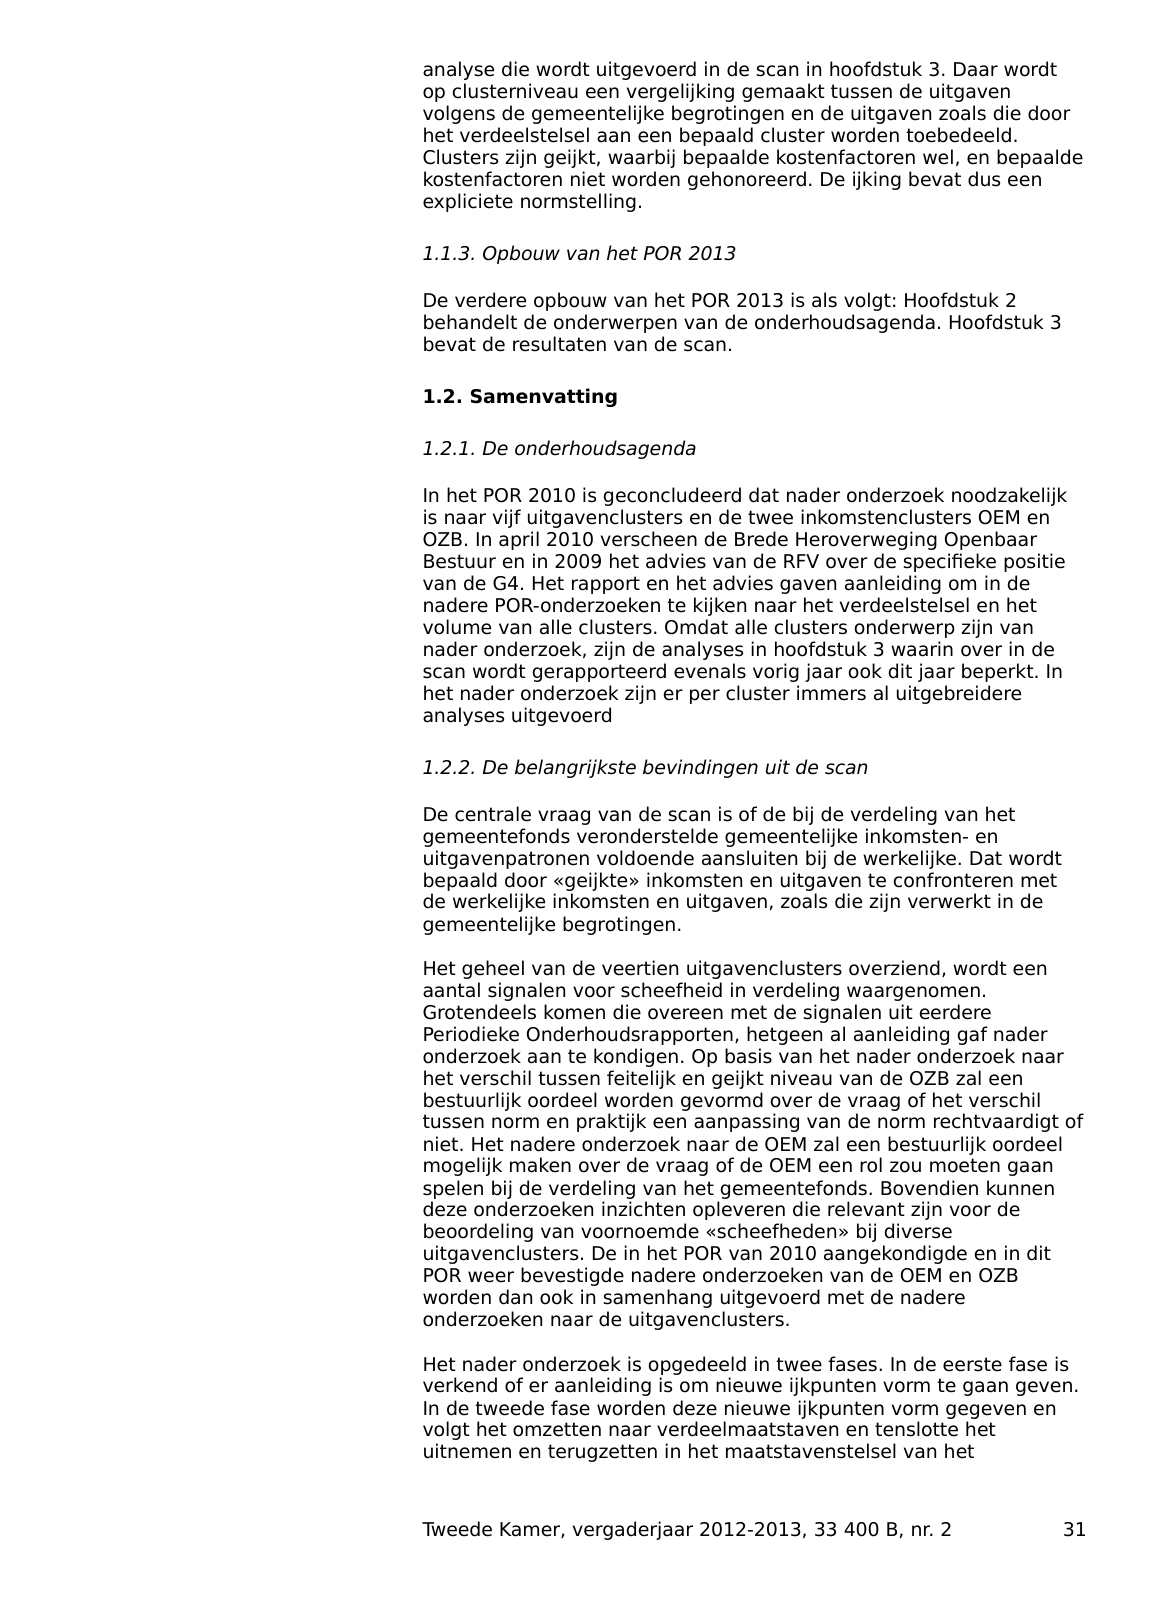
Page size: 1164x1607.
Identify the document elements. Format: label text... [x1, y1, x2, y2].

text De verdere opbouw van het POR 2013 is als volgt: Hoofdstuk 2 behandelt de onderwerpen van de onderhoudsagenda. Hoofdstuk 3 bevat de resultaten van de scan. [422, 290, 1087, 356]
subtitle 1.2.1. De onderhoudsagenda [422, 438, 1087, 460]
text analyse die wordt uitgevoerd in de scan in hoofdstuk 3. Daar wordt op clusterniveau een vergelijking gemaakt tussen de uitgaven volgens de gemeentelijke begrotingen en de uitgaven zoals die door het verdeelstelsel aan een bepaald cluster worden toebedeeld. Clusters zijn geijkt, waarbij bepaalde kostenfactoren wel, en bepaalde kostenfactoren niet worden gehonoreerd. De ijking bevat dus een expliciete normstelling. [422, 59, 1087, 213]
subtitle 1.2. Samenvatting [422, 386, 1087, 408]
text In het POR 2010 is geconcludeerd dat nader onderzoek noodzakelijk is naar vijf uitgavenclusters en de twee inkomstenclusters OEM en OZB. In april 2010 verscheen de Brede Heroverweging Openbaar Bestuur en in 2009 het advies van de RFV over de specifieke positie van de G4. Het rapport en het advies gaven aanleiding om in de nadere POR-onderzoeken te kijken naar het verdeelstelsel en het volume van alle clusters. Omdat alle clusters onderwerp zijn van nader onderzoek, zijn de analyses in hoofdstuk 3 waarin over in de scan wordt gerapporteerd evenals vorig jaar ook dit jaar beperkt. In het nader onderzoek zijn er per cluster immers al uitgebreidere analyses uitgevoerd [422, 485, 1087, 727]
text De centrale vraag van de scan is of de bij de verdeling van het gemeentefonds veronderstelde gemeentelijke inkomsten- en uitgavenpatronen voldoende aansluiten bij de werkelijke. Dat wordt bepaald door «geijkte» inkomsten en uitgaven te confronteren met de werkelijke inkomsten en uitgaven, zoals die zijn verwerkt in de gemeentelijke begrotingen. [422, 803, 1087, 935]
text Het nader onderzoek is opgedeeld in twee fases. In de eerste fase is verkend of er aanleiding is om nieuwe ijkpunten vorm te gaan geven. In de tweede fase worden deze nieuwe ijkpunten vorm gegeven en volgt het omzetten naar verdeelmaatstaven en tenslotte het uitnemen en terugzetten in het maatstavenstelsel van het [422, 1353, 1087, 1463]
subtitle 1.2.2. De belangrijkste bevindingen uit de scan [422, 757, 1087, 778]
text Het geheel van de veertien uitgavenclusters overziend, wordt een aantal signalen voor scheefheid in verdeling waargenomen. Grotendeels komen die overeen met de signalen uit eerdere Periodieke Onderhoudsrapporten, hetgeen al aanleiding gaf nader onderzoek aan te kondigen. Op basis van het nader onderzoek naar het verschil tussen feitelijk en geijkt niveau van de OZB zal een bestuurlijk oordeel worden gevormd over de vraag of het verschil tussen norm en praktijk een aanpassing van de norm rechtvaardigt of niet. Het nadere onderzoek naar de OEM zal een bestuurlijk oordeel mogelijk maken over de vraag of de OEM een rol zou moeten gaan spelen bij de verdeling van het gemeentefonds. Bovendien kunnen deze onderzoeken inzichten opleveren die relevant zijn voor de beoordeling van voornoemde «scheefheden» bij diverse uitgavenclusters. De in het POR van 2010 aangekondigde en in dit POR weer bevestigde nadere onderzoeken van de OEM en OZB worden dan ook in samenhang uitgevoerd met de nadere onderzoeken naar de uitgavenclusters. [422, 958, 1087, 1331]
subtitle 1.1.3. Opbouw van het POR 2013 [422, 243, 1087, 265]
